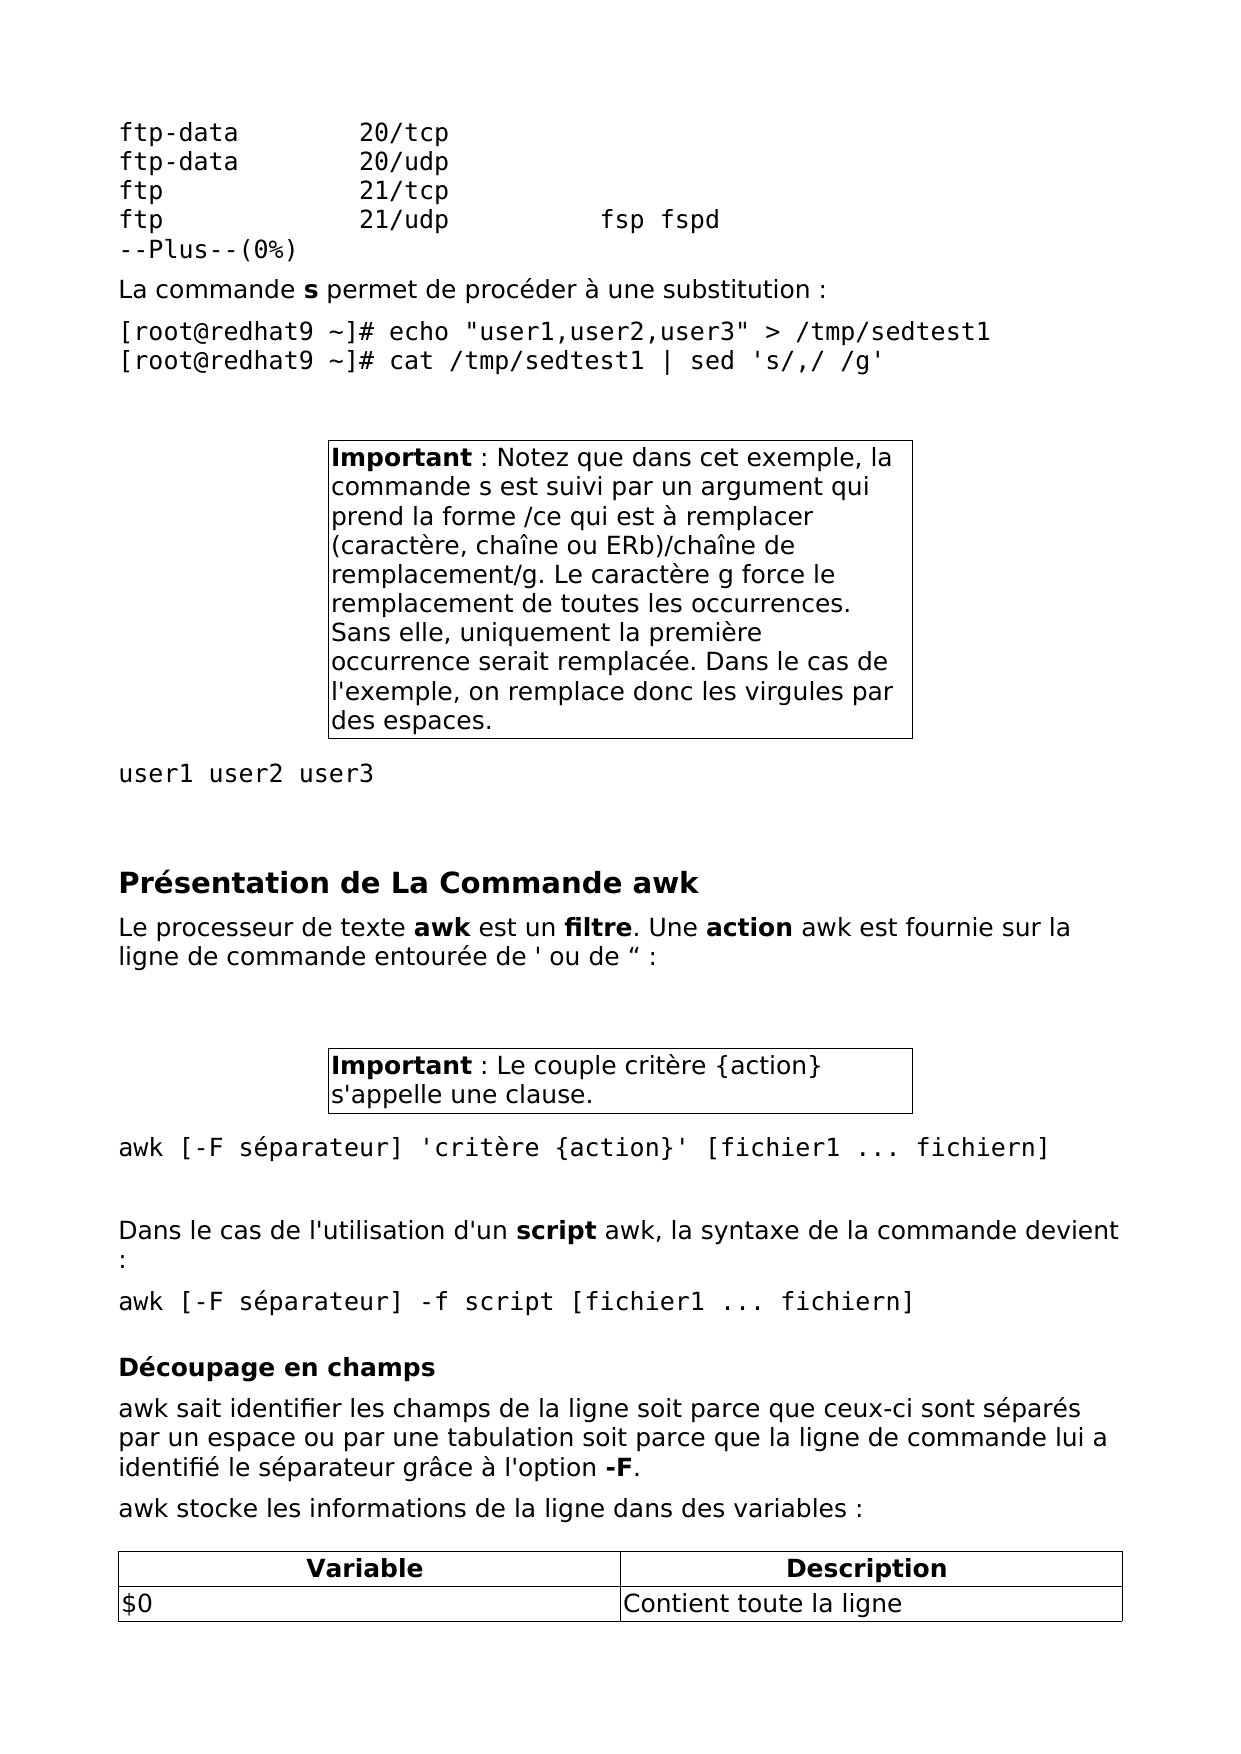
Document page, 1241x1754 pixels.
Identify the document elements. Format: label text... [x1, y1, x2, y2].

text awk [-F séparateur] 'critère {action}' [fichier1 ... fichiern] [118, 984, 1122, 1162]
text awk sait identifier les champs de la ligne soit parce que ceux-ci sont séparés par un espace ou par une tabulation soit parce que la ligne de commande lui a identifié le séparateur grâce à l'option -F. [118, 1394, 1122, 1482]
table_cell Contient toute la ligne [621, 1587, 1122, 1621]
table_header Description [621, 1552, 1122, 1586]
text awk [-F séparateur] -f script [fichier1 ... fichiern] [118, 1287, 1122, 1316]
text La commande s permet de procéder à une substitution : [118, 276, 1122, 305]
text Dans le cas de l'utilisation d'un script awk, la syntaxe de la commande devient : [118, 1216, 1122, 1274]
table_cell $0 [119, 1587, 620, 1621]
text [root@redhat9 ~]# echo "user1,user2,user3" > /tmp/sedtest1 [root@redhat9 ~]# cat /tmp/sedtest1 | sed 's/,/ /g' user1 user2 user3 [118, 317, 1122, 788]
table_header Important : Le couple critère {action} s'appelle une clause. [329, 1049, 912, 1112]
text Le processeur de texte awk est un filtre. Une action awk est fournie sur la ligne de commande entourée de ' ou de “ : [118, 913, 1122, 971]
text ftp-data 20/tcp ftp-data 20/udp ftp 21/tcp ftp 21/udp fsp fspd --Plus--(0%) [118, 118, 1122, 264]
table_header Variable [119, 1552, 620, 1586]
text awk stocke les informations de la ligne dans des variables : [118, 1494, 1122, 1523]
subtitle Découpage en champs [118, 1353, 1122, 1382]
table_header Important : Notez que dans cet exemple, la commande s est suivi par un argument qui prend la forme /ce qui est à remplacer (caractère, chaîne ou ERb)/chaîne de remplacement/g. Le caractère g force le remplacement de toutes les occurrences. Sans elle, uniquement la première occurrence serait remplacée. Dans le cas de l'exemple, on remplace donc les virgules par des espaces. [329, 441, 912, 738]
subtitle Présentation de La Commande awk [118, 866, 1122, 900]
